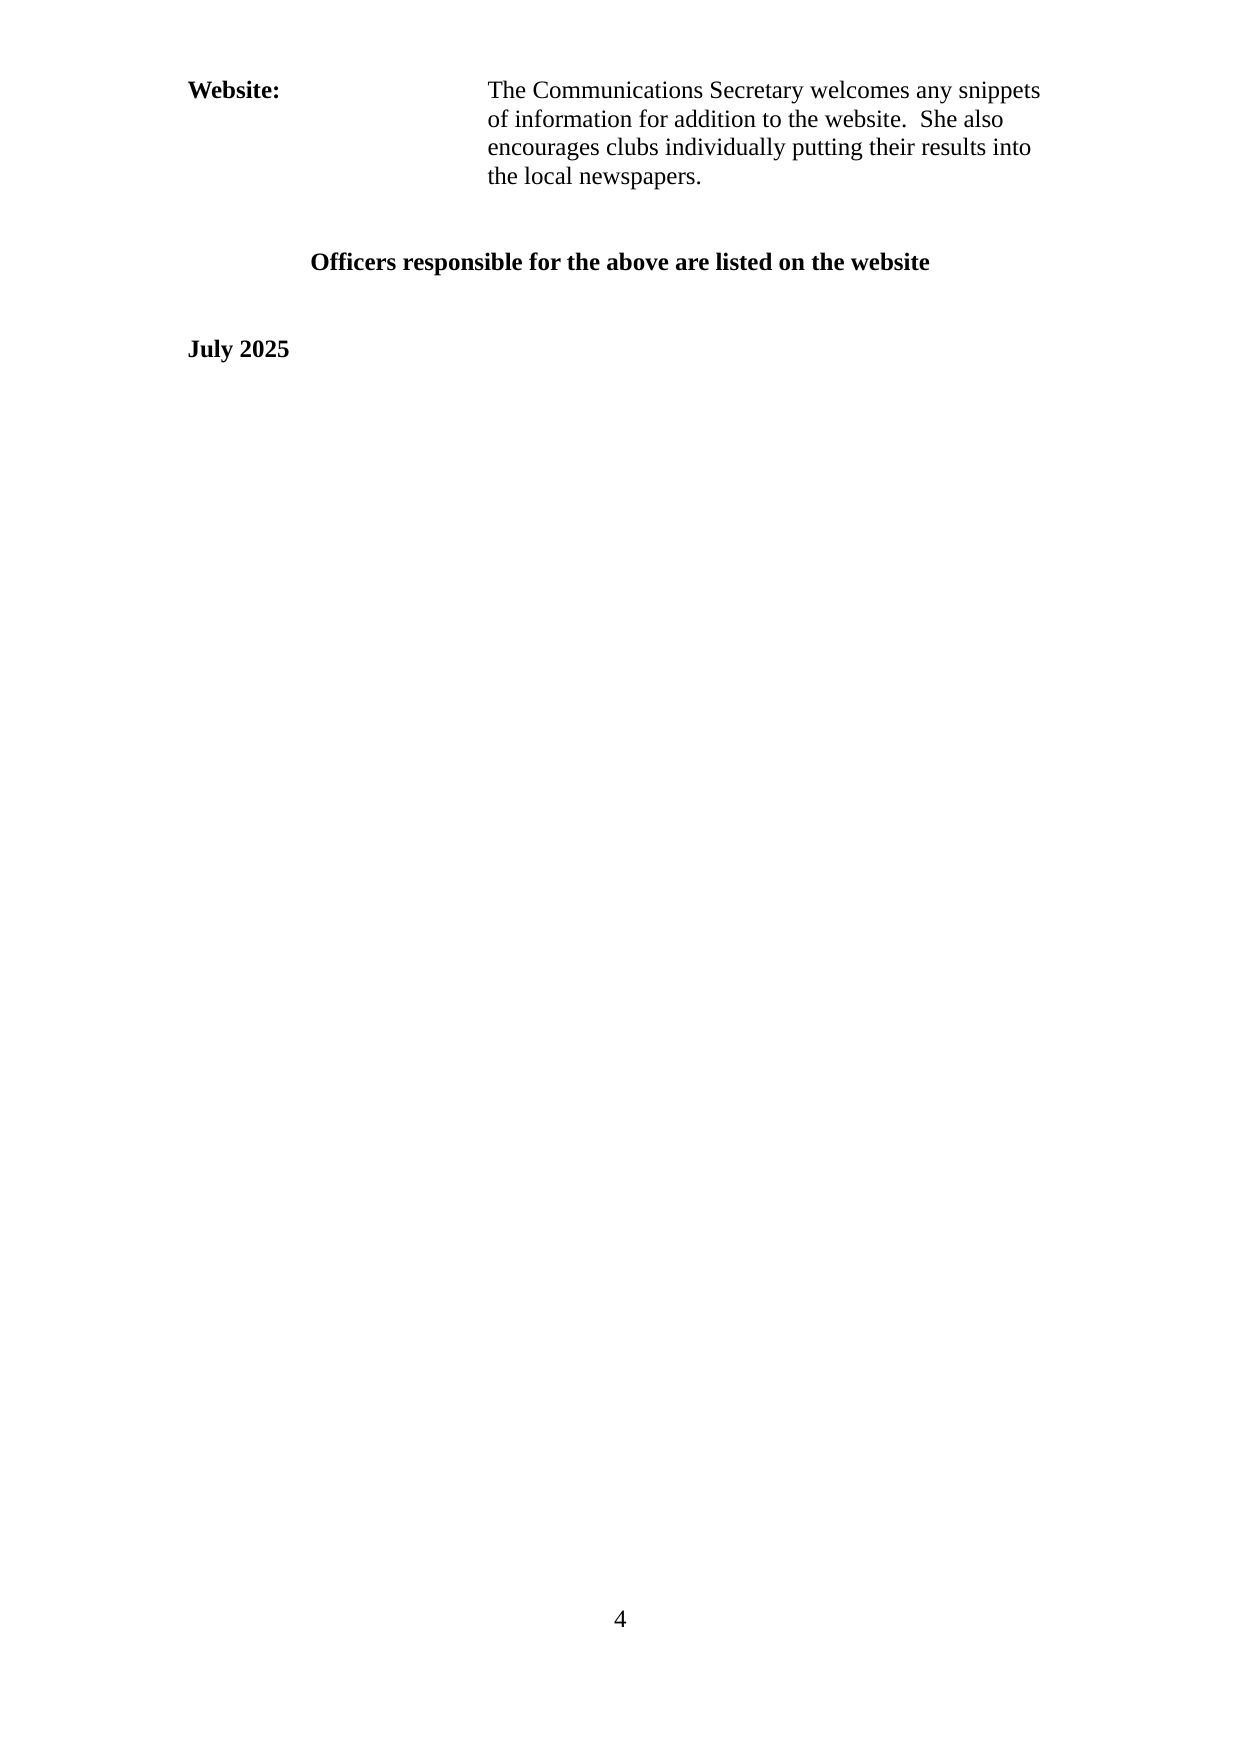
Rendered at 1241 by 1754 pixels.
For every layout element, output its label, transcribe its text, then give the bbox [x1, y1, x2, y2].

text Website: The Communications Secretary welcomes any snippets of information for addition to the website. She also encourages clubs individually putting their results into the local newspapers. [187, 75, 1053, 190]
text Officers responsible for the above are listed on the website [187, 247, 1053, 276]
text July 2025 [187, 334, 1053, 362]
